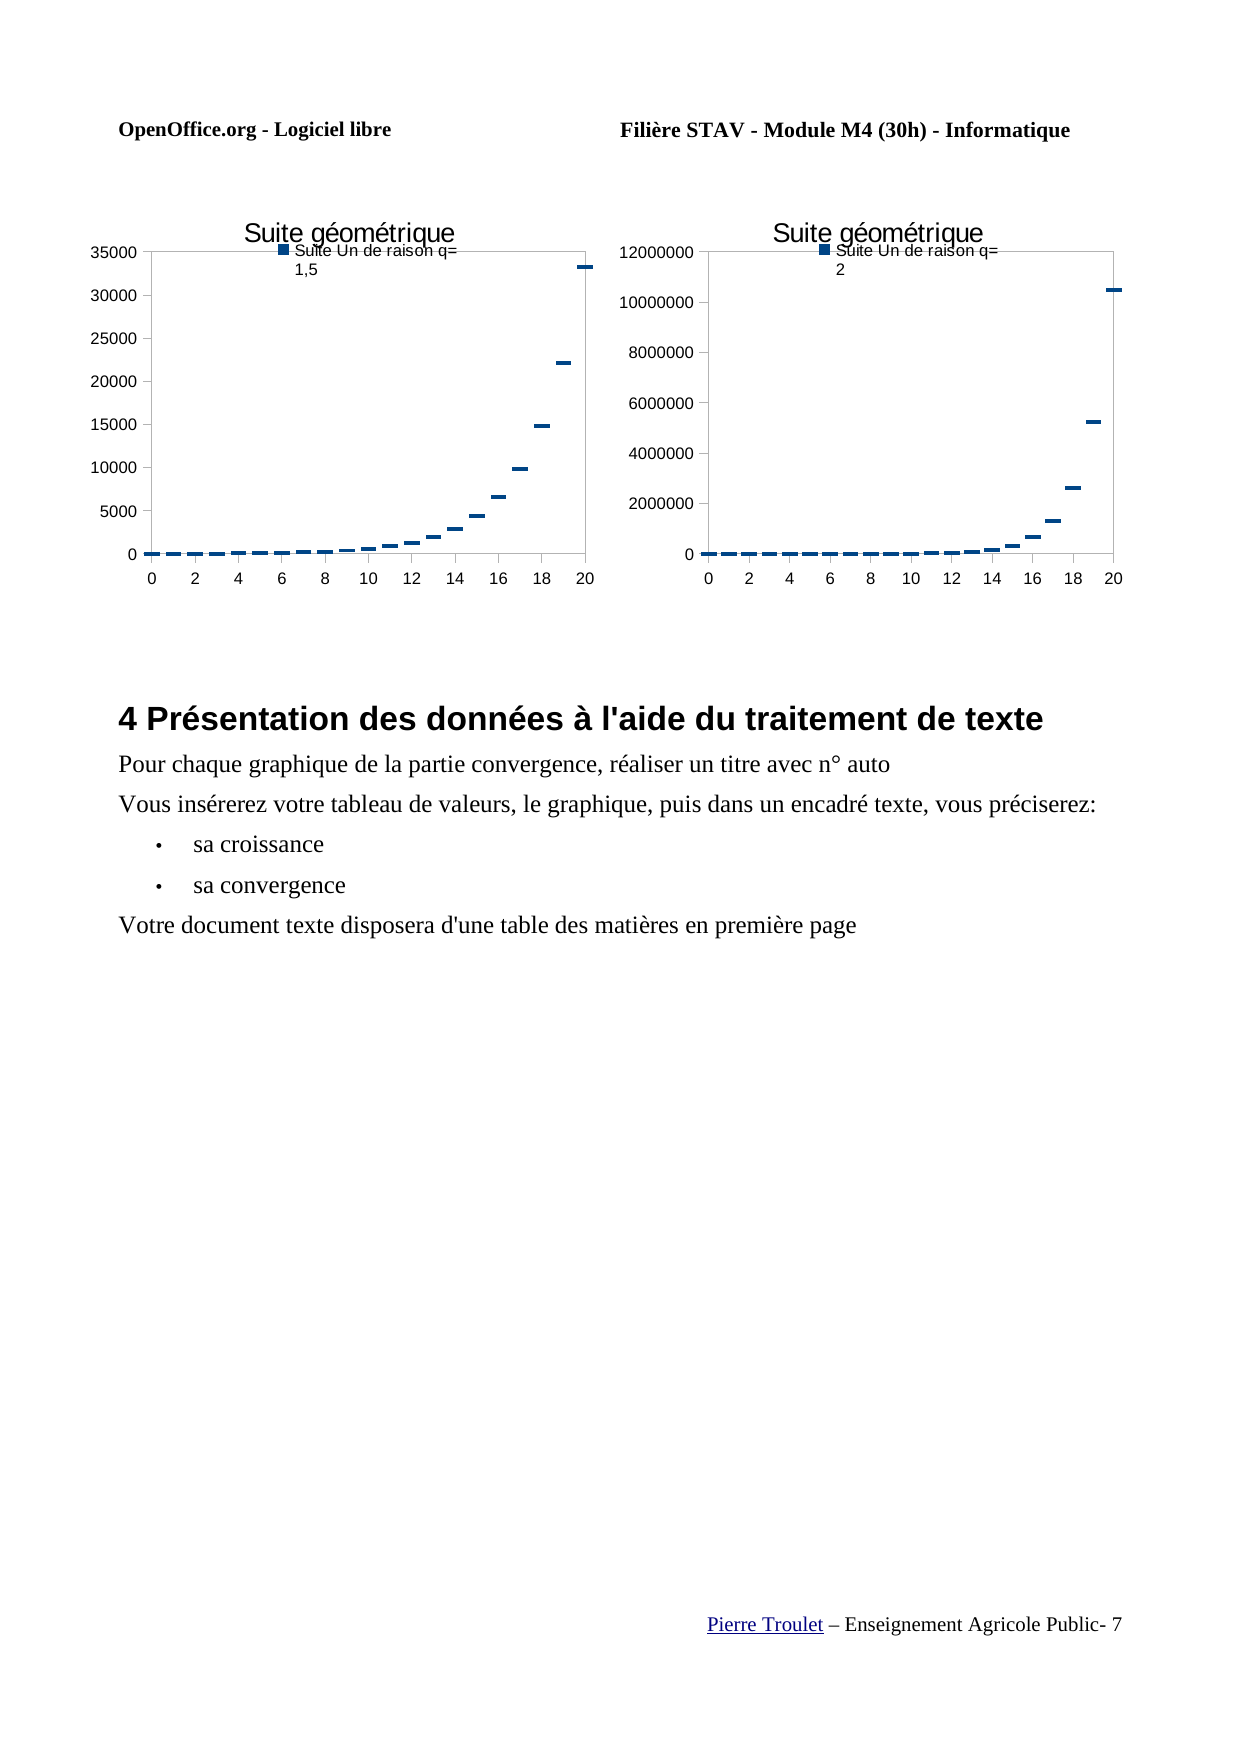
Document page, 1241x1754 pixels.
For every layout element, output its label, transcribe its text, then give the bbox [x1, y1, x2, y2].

list sa croissance [156, 831, 1122, 858]
text Votre document texte disposera d'une table des matières en première page [118, 911, 1122, 939]
subtitle Présentation des données à l'aide du traitement de texte [118, 700, 1122, 738]
list sa convergence [156, 871, 1122, 898]
text Vous insérerez votre tableau de valeurs, le graphique, puis dans un encadré texte, vous préciserez: [118, 790, 1122, 818]
text Pour chaque graphique de la partie convergence, réaliser un titre avec n° auto [118, 750, 1122, 778]
